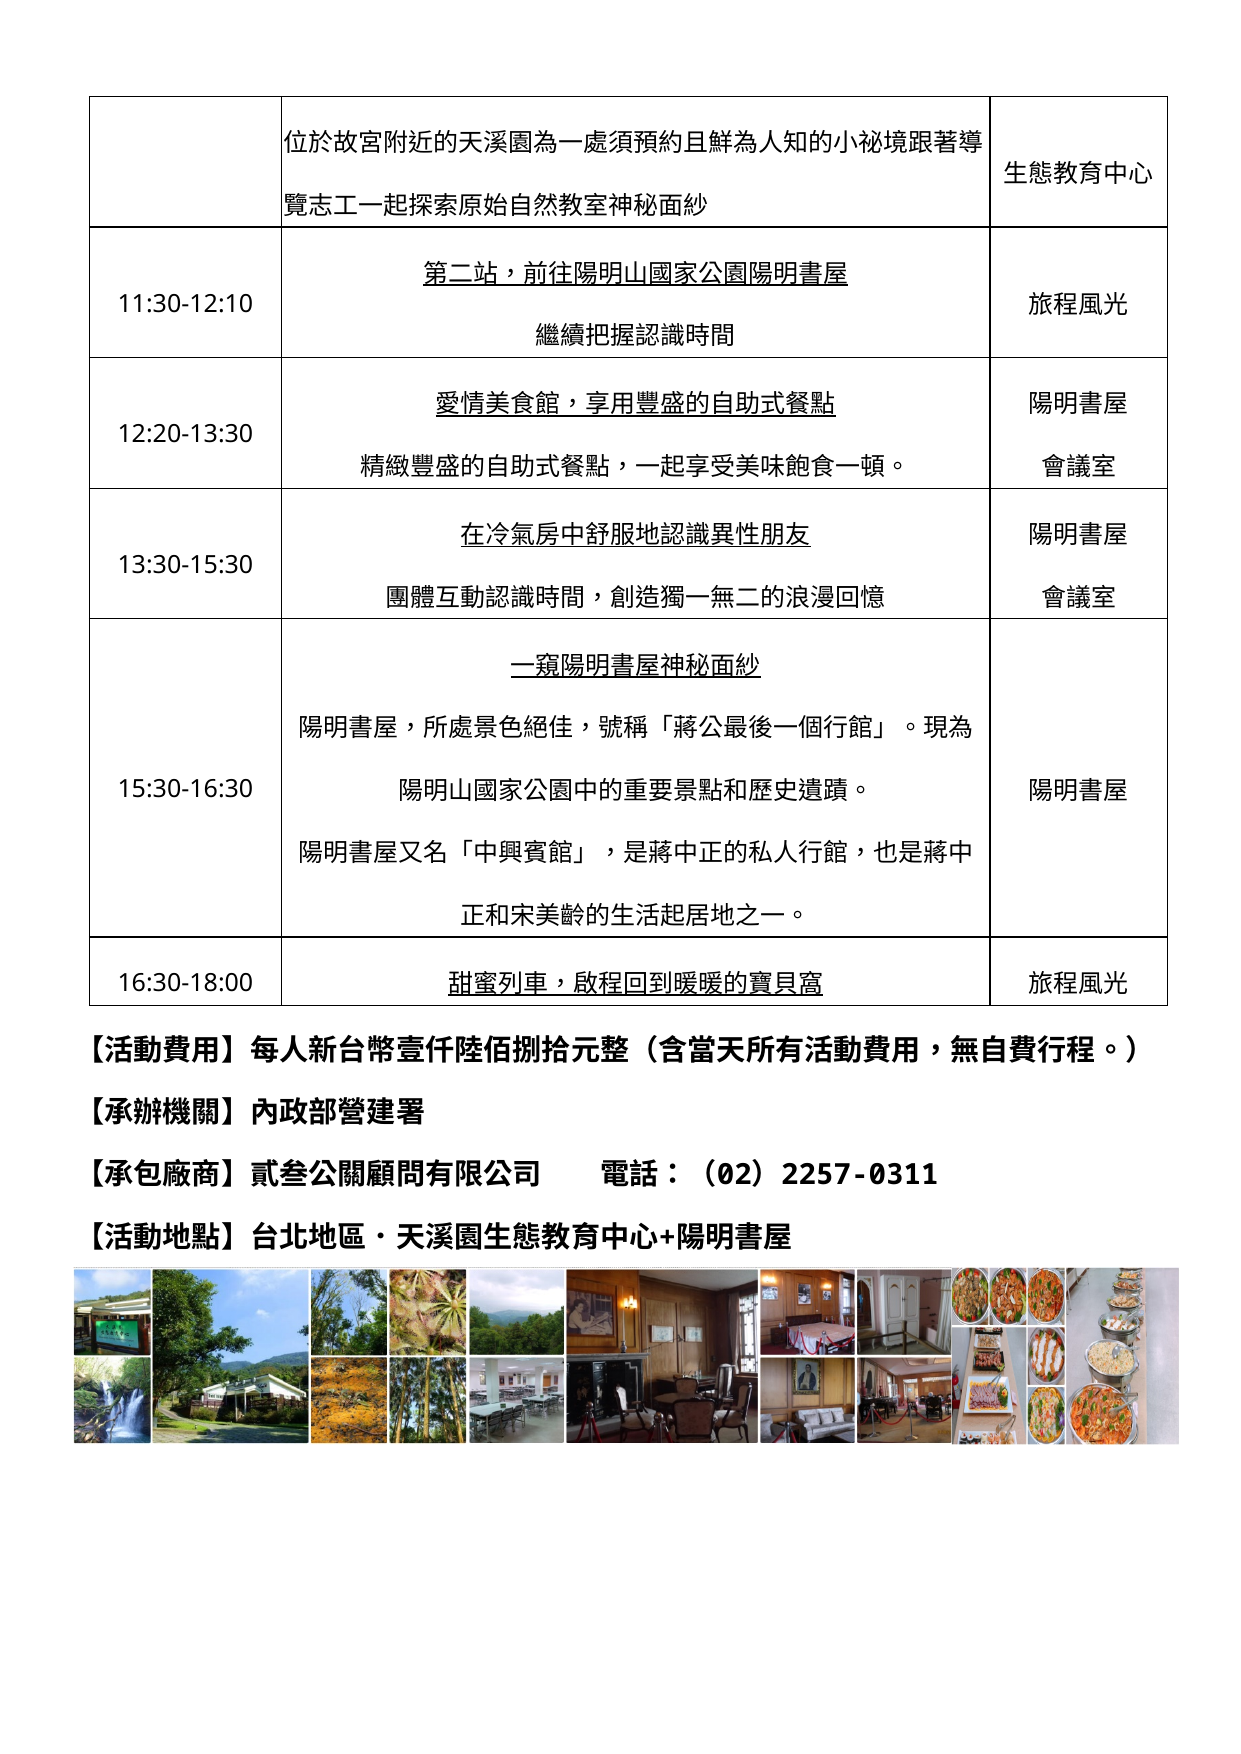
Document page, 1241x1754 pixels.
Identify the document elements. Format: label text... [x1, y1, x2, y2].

table_cell 陽明書屋 [991, 619, 1167, 936]
table_cell 在冷氣房中舒服地認識異性朋友 團體互動認識時間，創造獨一無二的浪漫回憶 [282, 489, 989, 618]
table_cell 陽明書屋 會議室 [991, 358, 1167, 488]
table_cell 愛情美食館，享用豐盛的自助式餐點 精緻豐盛的自助式餐點，一起享受美味飽食一頓。 [282, 358, 989, 488]
table_cell 陽明書屋 會議室 [991, 489, 1167, 618]
table_cell 生態教育中心 [991, 97, 1167, 226]
text 【活動費用】每人新台幣壹仟陸佰捌拾元整（含當天所有活動費用，無自費行程。） [75, 1006, 1165, 1068]
table_cell 11:30-12:10 [90, 228, 281, 357]
table_cell 位於故宮附近的天溪園為一處須預約且鮮為人知的小祕境跟著導覽志工一起探索原始自然教室神秘面紗 [282, 97, 989, 226]
table_cell 12:20-13:30 [90, 358, 281, 488]
table_cell 16:30-18:00 [90, 938, 281, 1004]
table_cell 13:30-15:30 [90, 489, 281, 618]
table_cell 甜蜜列車，啟程回到暖暖的寶貝窩 [282, 938, 989, 1004]
text 【活動地點】台北地區．天溪園生態教育中心+陽明書屋 [75, 1193, 1165, 1256]
table_cell 一窺陽明書屋神秘面紗 陽明書屋，所處景色絕佳，號稱「蔣公最後一個行館」。現為陽明山國家公園中的重要景點和歷史遺蹟。 陽明書屋又名「中興賓館」，是蔣中正的私人行館，也是蔣中正和宋美齡的生活起居地之一。 [282, 619, 989, 936]
table_cell 第二站，前往陽明山國家公園陽明書屋 繼續把握認識時間 [282, 228, 989, 357]
text 【承包廠商】貳叁公關顧問有限公司 電話：（02）2257-0311 [75, 1131, 1165, 1193]
table_cell 15:30-16:30 [90, 619, 281, 936]
table_cell [90, 97, 281, 226]
table_cell 旅程風光 [991, 938, 1167, 1004]
text 【承辦機關】內政部營建署 [75, 1068, 1165, 1131]
table_cell 旅程風光 [991, 228, 1167, 357]
